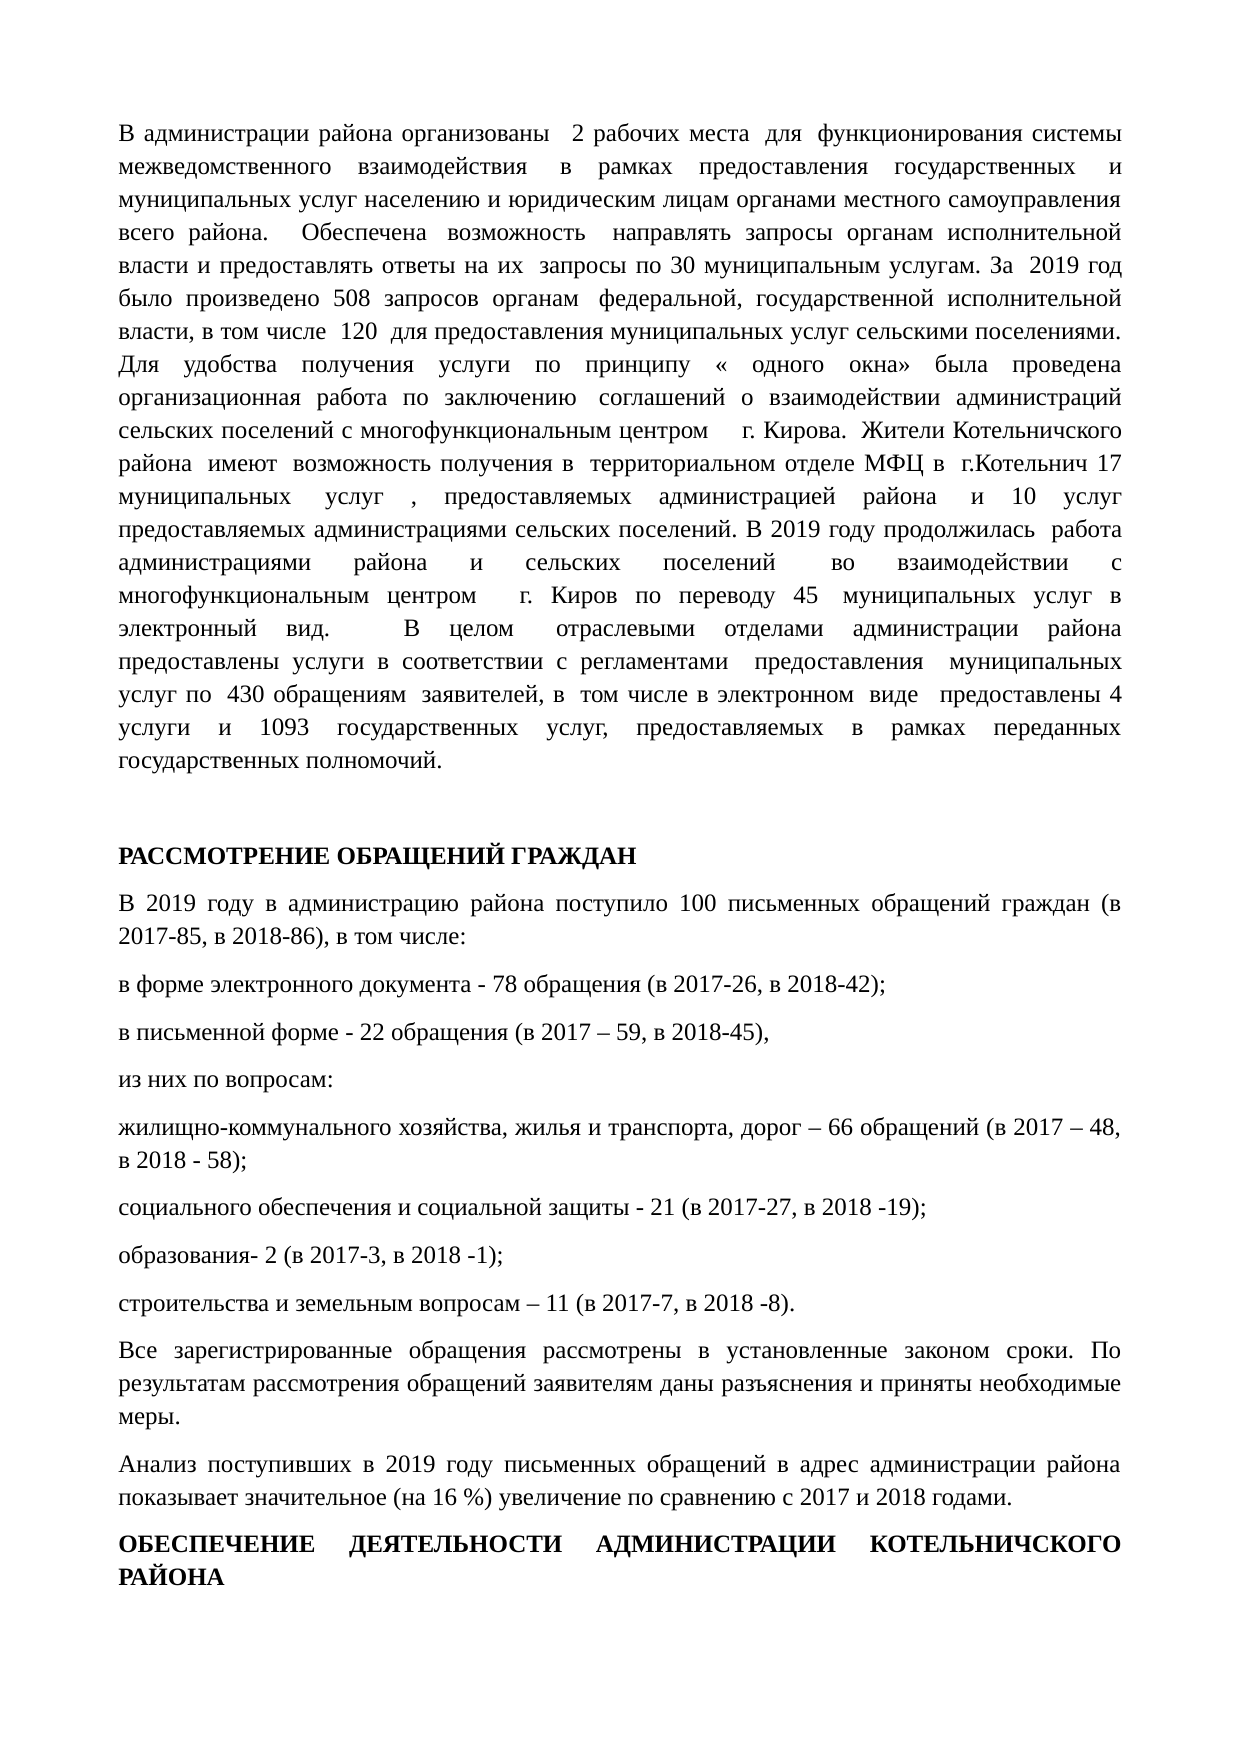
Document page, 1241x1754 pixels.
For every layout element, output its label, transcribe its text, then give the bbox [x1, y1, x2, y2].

text В администрации района организованы 2 рабочих места для функционирования системы межведомственного взаимодействия в рамках предоставления государственных и муниципальных услуг населению и юридическим лицам органами местного самоуправления всего района. Обеспечена возможность направлять запросы органам исполнительной власти и предоставлять ответы на их запросы по 30 муниципальным услугам. За 2019 год было произведено 508 запросов органам федеральной, государственной исполнительной власти, в том числе 120 для предоставления муниципальных услуг сельскими поселениями. Для удобства получения услуги по принципу « одного окна» была проведена организационная работа по заключению соглашений о взаимодействии администраций сельских поселений с многофункциональным центром г. Кирова. Жители Котельничского района имеют возможность получения в территориальном отделе МФЦ в г.Котельнич 17 муниципальных услуг , предоставляемых администрацией района и 10 услуг предоставляемых администрациями сельских поселений. В 2019 году продолжилась работа администрациями района и сельских поселений во взаимодействии с многофункциональным центром г. Киров по переводу 45 муниципальных услуг в электронный вид. В целом отраслевыми отделами администрации района предоставлены услуги в соответствии с регламентами предоставления муниципальных услуг по 430 обращениям заявителей, в том числе в электронном виде предоставлены 4 услуги и 1093 государственных услуг, предоставляемых в рамках переданных государственных полномочий. [118, 118, 1122, 774]
text Все зарегистрированные обращения рассмотрены в установленные законом сроки. По результатам рассмотрения обращений заявителям даны разъяснения и приняты необходимые меры. [118, 1335, 1122, 1430]
text Анализ поступивших в 2019 году письменных обращений в адрес администрации района показывает значительное (на 16 %) увеличение по сравнению с 2017 и 2018 годами. [118, 1449, 1122, 1511]
text ОБЕСПЕЧЕНИЕ ДЕЯТЕЛЬНОСТИ АДМИНИСТРАЦИИ КОТЕЛЬНИЧСКОГО РАЙОНА [118, 1529, 1122, 1591]
text образования- 2 (в 2017-3, в 2018 -1); [118, 1240, 1122, 1269]
text в форме электронного документа - 78 обращения (в 2017-26, в 2018-42); [118, 969, 1122, 998]
text социального обеспечения и социальной защиты - 21 (в 2017-27, в 2018 -19); [118, 1192, 1122, 1221]
text в письменной форме - 22 обращения (в 2017 – 59, в 2018-45), [118, 1017, 1122, 1045]
text из них по вопросам: [118, 1064, 1122, 1093]
text В 2019 году в администрацию района поступило 100 письменных обращений граждан (в 2017-85, в 2018-86), в том числе: [118, 888, 1122, 950]
text РАССМОТРЕНИЕ ОБРАЩЕНИЙ ГРАЖДАН [118, 841, 1122, 869]
text жилищно-коммунального хозяйства, жилья и транспорта, дорог – 66 обращений (в 2017 – 48, в 2018 - 58); [118, 1112, 1122, 1173]
text строительства и земельным вопросам – 11 (в 2017-7, в 2018 -8). [118, 1288, 1122, 1316]
